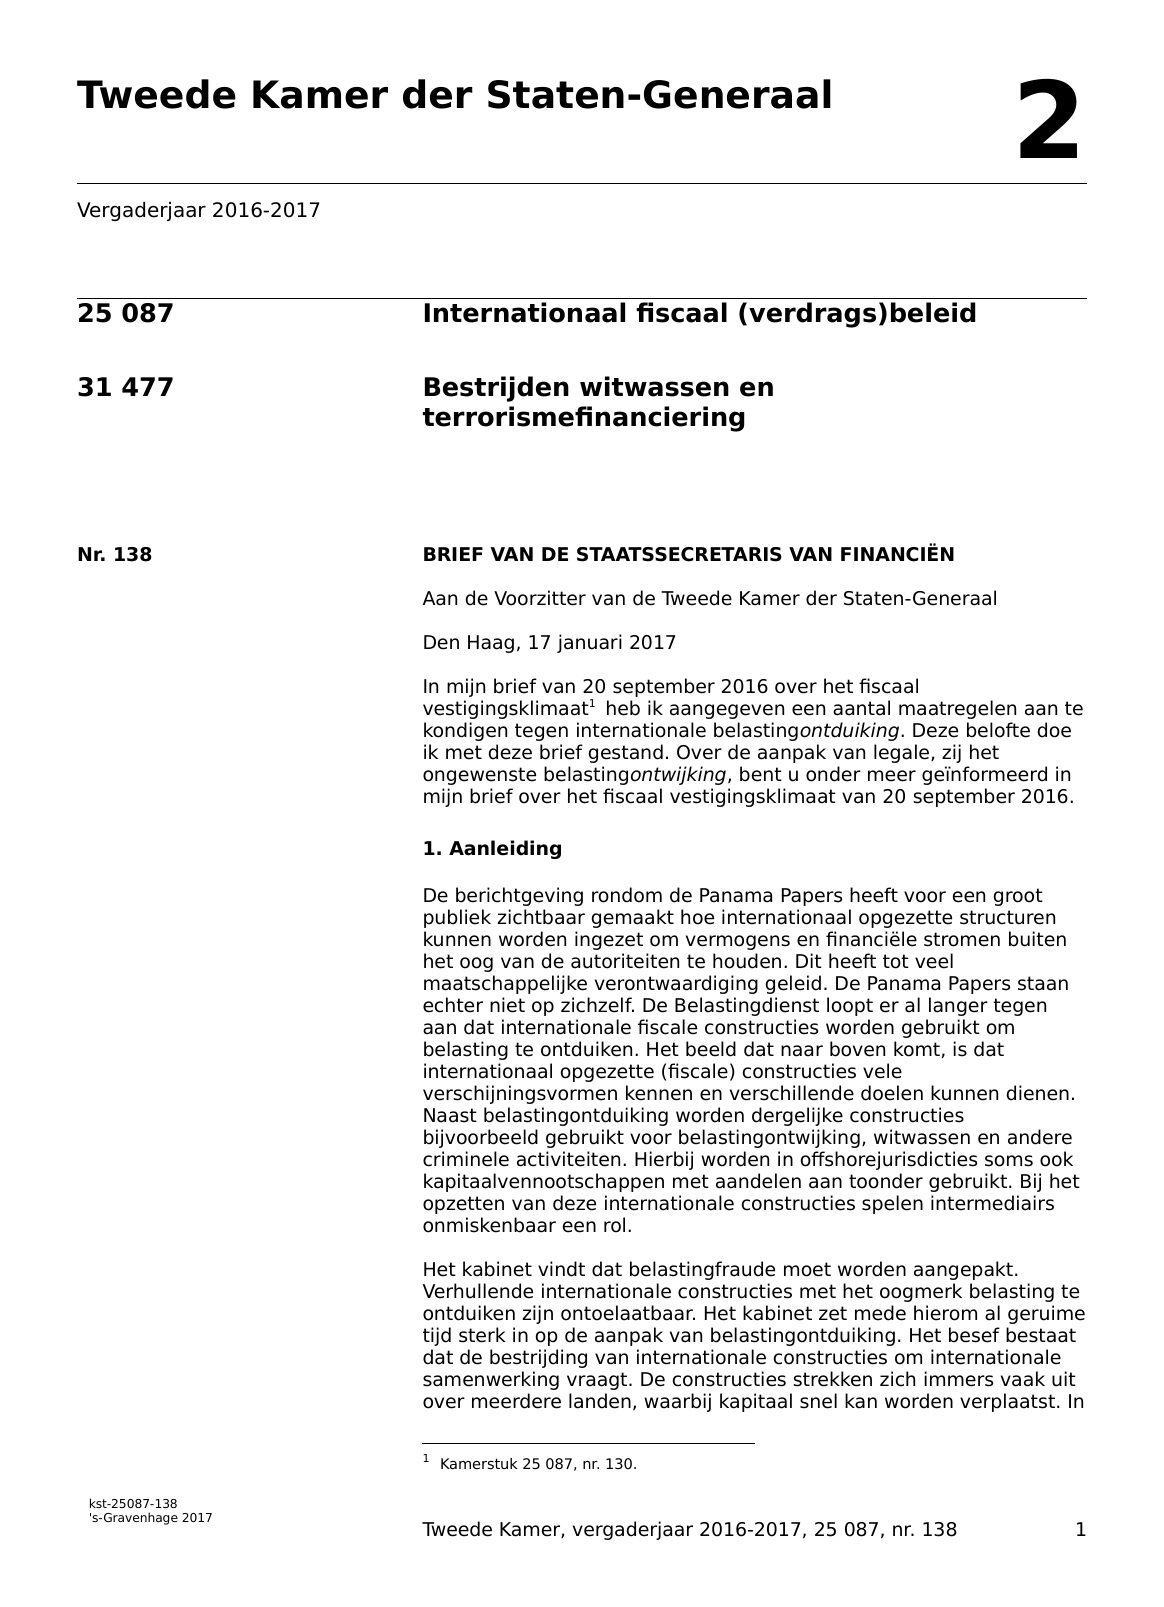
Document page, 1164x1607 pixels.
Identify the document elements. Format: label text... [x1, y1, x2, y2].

table_cell Vergaderjaar 2016-2017 [77, 184, 1087, 298]
subtitle 31 477 Bestrijden witwassen en terrorismefinanciering [77, 373, 1087, 432]
text De berichtgeving rondom de Panama Papers heeft voor een groot publiek zichtbaar gemaakt hoe internationaal opgezette structuren kunnen worden ingezet om vermogens en financiële stromen buiten het oog van de autoriteiten te houden. Dit heeft tot veel maatschappelijke verontwaardiging geleid. De Panama Papers staan echter niet op zichzelf. De Belastingdienst loopt er al langer tegen aan dat internationale fiscale constructies worden gebruikt om belasting te ontduiken. Het beeld dat naar boven komt, is dat internationaal opgezette (fiscale) constructies vele verschijningsvormen kennen en verschillende doelen kunnen dienen. Naast belastingontduiking worden dergelijke constructies bijvoorbeeld gebruikt voor belastingontwijking, witwassen en andere criminele activiteiten. Hierbij worden in offshorejurisdicties soms ook kapitaalvennootschappen met aandelen aan toonder gebruikt. Bij het opzetten van deze internationale constructies spelen intermediairs onmiskenbaar een rol. [422, 885, 1087, 1236]
text Den Haag, 17 januari 2017 [422, 632, 1087, 654]
subtitle 1. Aanleiding [422, 838, 1087, 860]
text Het kabinet vindt dat belastingfraude moet worden aangepakt. Verhullende internationale constructies met het oogmerk belasting te ontduiken zijn ontoelaatbaar. Het kabinet zet mede hierom al geruime tijd sterk in op de aanpak van belastingontduiking. Het besef bestaat dat de bestrijding van internationale constructies om internationale samenwerking vraagt. De constructies strekken zich immers vaak uit over meerdere landen, waarbij kapitaal snel kan worden verplaatst. In [422, 1259, 1087, 1412]
text Aan de Voorzitter van de Tweede Kamer der Staten-Generaal [422, 588, 1087, 609]
subtitle Nr. 138 BRIEF VAN DE STAATSSECRETARIS VAN FINANCIËN [77, 543, 1087, 565]
text kst-25087-138 [88, 1497, 323, 1511]
table_header Tweede Kamer der Staten-Generaal [77, 59, 886, 183]
text In mijn brief van 20 september 2016 over het fiscaal vestigingsklimaat heb ik aangegeven een aantal maatregelen aan te kondigen tegen internationale belastingontduiking. Deze belofte doe ik met deze brief gestand. Over de aanpak van legale, zij het ongewenste belastingontwijking, bent u onder meer geïnformeerd in mijn brief over het fiscaal vestigingsklimaat van 20 september 2016. [422, 676, 1087, 808]
table_header 2 [886, 59, 1087, 183]
text 's-Gravenhage 2017 [88, 1511, 323, 1525]
text Kamerstuk 25 087, nr. 130. [422, 1452, 1087, 1474]
subtitle 25 087 Internationaal fiscaal (verdrags)beleid [77, 299, 1087, 329]
